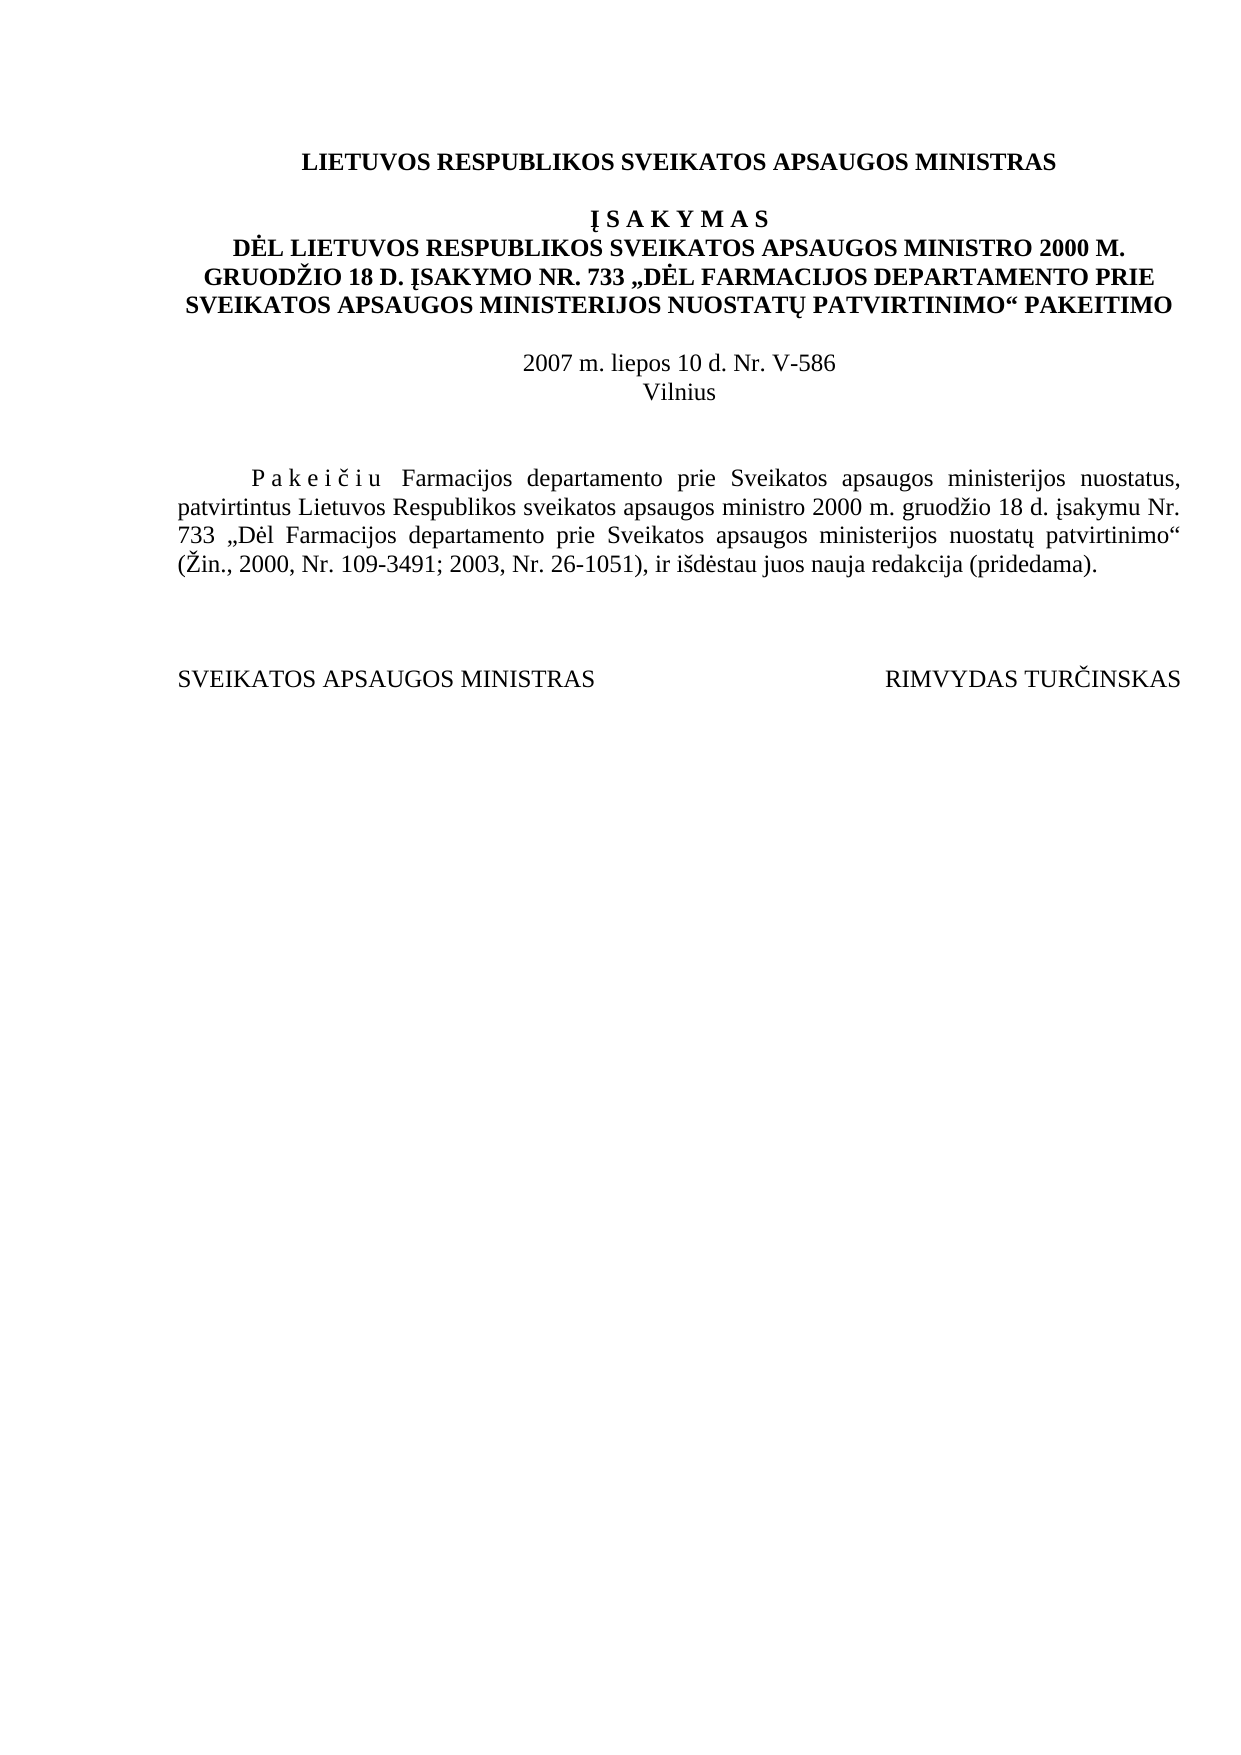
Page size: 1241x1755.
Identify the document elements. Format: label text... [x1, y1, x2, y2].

text SVEIKATOS APSAUGOS MINISTRAS RIMVYDAS TURČINSKAS [177, 664, 1181, 693]
text Vilnius [177, 377, 1181, 406]
text 2007 m. liepos 10 d. Nr. V-586 [177, 348, 1181, 377]
text Pakeičiu Farmacijos departamento prie Sveikatos apsaugos ministerijos nuostatus, patvirtintus Lietuvos Respublikos sveikatos apsaugos ministro 2000 m. gruodžio 18 d. įsakymu Nr. 733 „Dėl Farmacijos departamento prie Sveikatos apsaugos ministerijos nuostatų patvirtinimo“ (Žin., 2000, Nr. 109-3491; 2003, Nr. 26-1051), ir išdėstau juos nauja redakcija (pridedama). [177, 463, 1181, 578]
text LIETUVOS RESPUBLIKOS SVEIKATOS APSAUGOS MINISTRAS [177, 147, 1181, 176]
text DĖL LIETUVOS RESPUBLIKOS SVEIKATOS APSAUGOS MINISTRO 2000 M. GRUODŽIO 18 D. ĮSAKYMO NR. 733 „DĖL FARMACIJOS DEPARTAMENTO PRIE SVEIKATOS APSAUGOS MINISTERIJOS NUOSTATŲ PATVIRTINIMO“ PAKEITIMO [177, 233, 1181, 319]
text Į S A K Y M A S [177, 204, 1181, 233]
